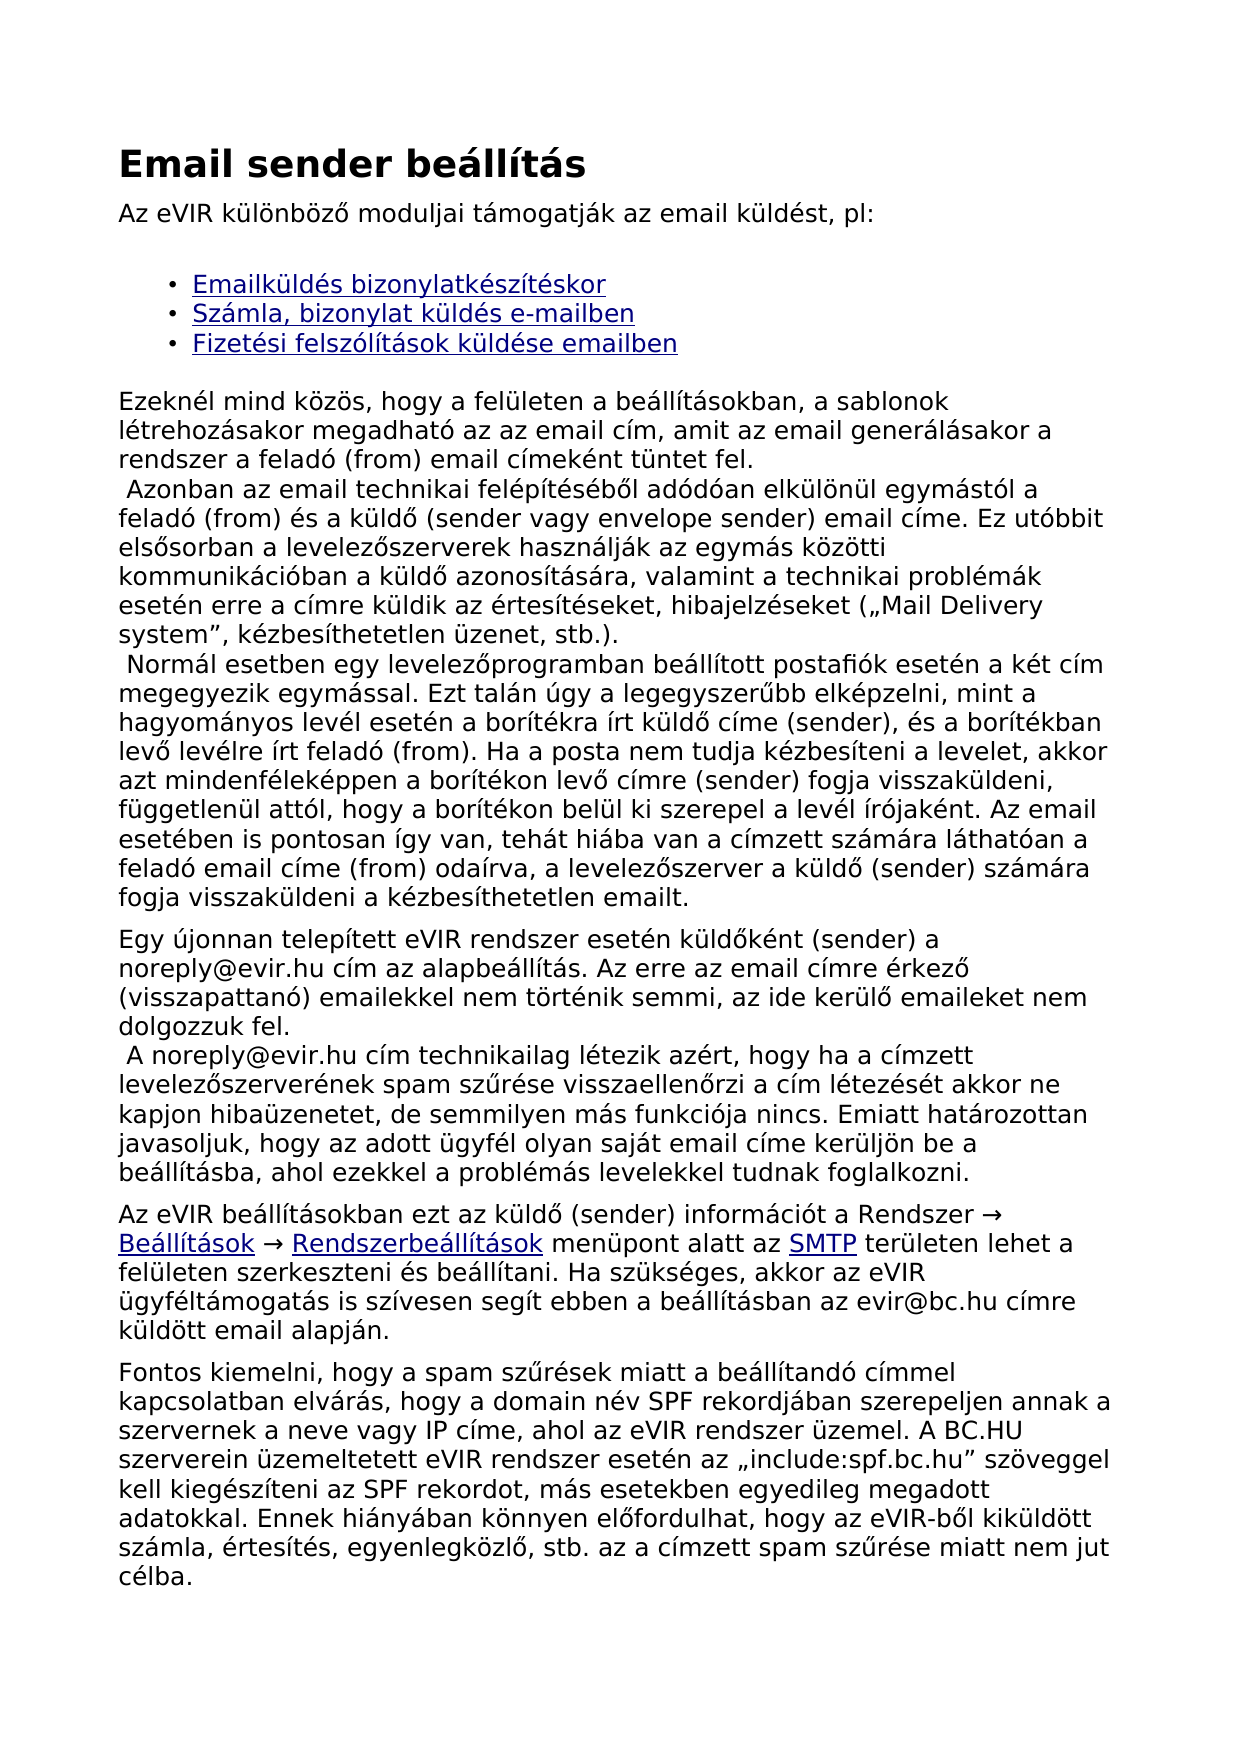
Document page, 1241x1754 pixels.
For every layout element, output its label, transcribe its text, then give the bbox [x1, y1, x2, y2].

subtitle Email sender beállítás [118, 143, 1122, 187]
text Az eVIR különböző moduljai támogatják az email küldést, pl: [118, 199, 1122, 228]
list Emailküldés bizonylatkészítéskor [177, 270, 1122, 299]
text Fontos kiemelni, hogy a spam szűrések miatt a beállítandó címmel kapcsolatban elvárás, hogy a domain név SPF rekordjában szerepeljen annak a szervernek a neve vagy IP címe, ahol az eVIR rendszer üzemel. A BC.HU szerverein üzemeltetett eVIR rendszer esetén az „include:spf.bc.hu” szöveggel kell kiegészíteni az SPF rekordot, más esetekben egyedileg megadott adatokkal. Ennek hiányában könnyen előfordulhat, hogy az eVIR-ből kiküldött számla, értesítés, egyenlegközlő, stb. az a címzett spam szűrése miatt nem jut célba. [118, 1358, 1122, 1592]
text Ezeknél mind közös, hogy a felületen a beállításokban, a sablonok létrehozásakor megadható az az email cím, amit az email generálásakor a rendszer a feladó (from) email címeként tüntet fel. Azonban az email technikai felépítéséből adódóan elkülönül egymástól a feladó (from) és a küldő (sender vagy envelope sender) email címe. Ez utóbbit elsősorban a levelezőszerverek használják az egymás közötti kommunikációban a küldő azonosítására, valamint a technikai problémák esetén erre a címre küldik az értesítéseket, hibajelzéseket („Mail Delivery system”, kézbesíthetetlen üzenet, stb.). Normál esetben egy levelezőprogramban beállított postafiók esetén a két cím megegyezik egymással. Ezt talán úgy a legegyszerűbb elképzelni, mint a hagyományos levél esetén a borítékra írt küldő címe (sender), és a borítékban levő levélre írt feladó (from). Ha a posta nem tudja kézbesíteni a levelet, akkor azt mindenféleképpen a borítékon levő címre (sender) fogja visszaküldeni, függetlenül attól, hogy a borítékon belül ki szerepel a levél írójaként. Az email esetében is pontosan így van, tehát hiába van a címzett számára láthatóan a feladó email címe (from) odaírva, a levelezőszerver a küldő (sender) számára fogja visszaküldeni a kézbesíthetetlen emailt. [118, 387, 1122, 912]
text Egy újonnan telepített eVIR rendszer esetén küldőként (sender) a noreply@evir.hu cím az alapbeállítás. Az erre az email címre érkező (visszapattanó) emailekkel nem történik semmi, az ide kerülő emaileket nem dolgozzuk fel. A noreply@evir.hu cím technikailag létezik azért, hogy ha a címzett levelezőszerverének spam szűrése visszaellenőrzi a cím létezését akkor ne kapjon hibaüzenetet, de semmilyen más funkciója nincs. Emiatt határozottan javasoljuk, hogy az adott ügyfél olyan saját email címe kerüljön be a beállításba, ahol ezekkel a problémás levelekkel tudnak foglalkozni. [118, 925, 1122, 1187]
text Az eVIR beállításokban ezt az küldő (sender) információt a Rendszer → Beállítások → Rendszerbeállítások menüpont alatt az SMTP területen lehet a felületen szerkeszteni és beállítani. Ha szükséges, akkor az eVIR ügyféltámogatás is szívesen segít ebben a beállításban az evir@bc.hu címre küldött email alapján. [118, 1200, 1122, 1346]
list Számla, bizonylat küldés e-mailben [177, 299, 1122, 329]
list Fizetési felszólítások küldése emailben [177, 329, 1122, 358]
